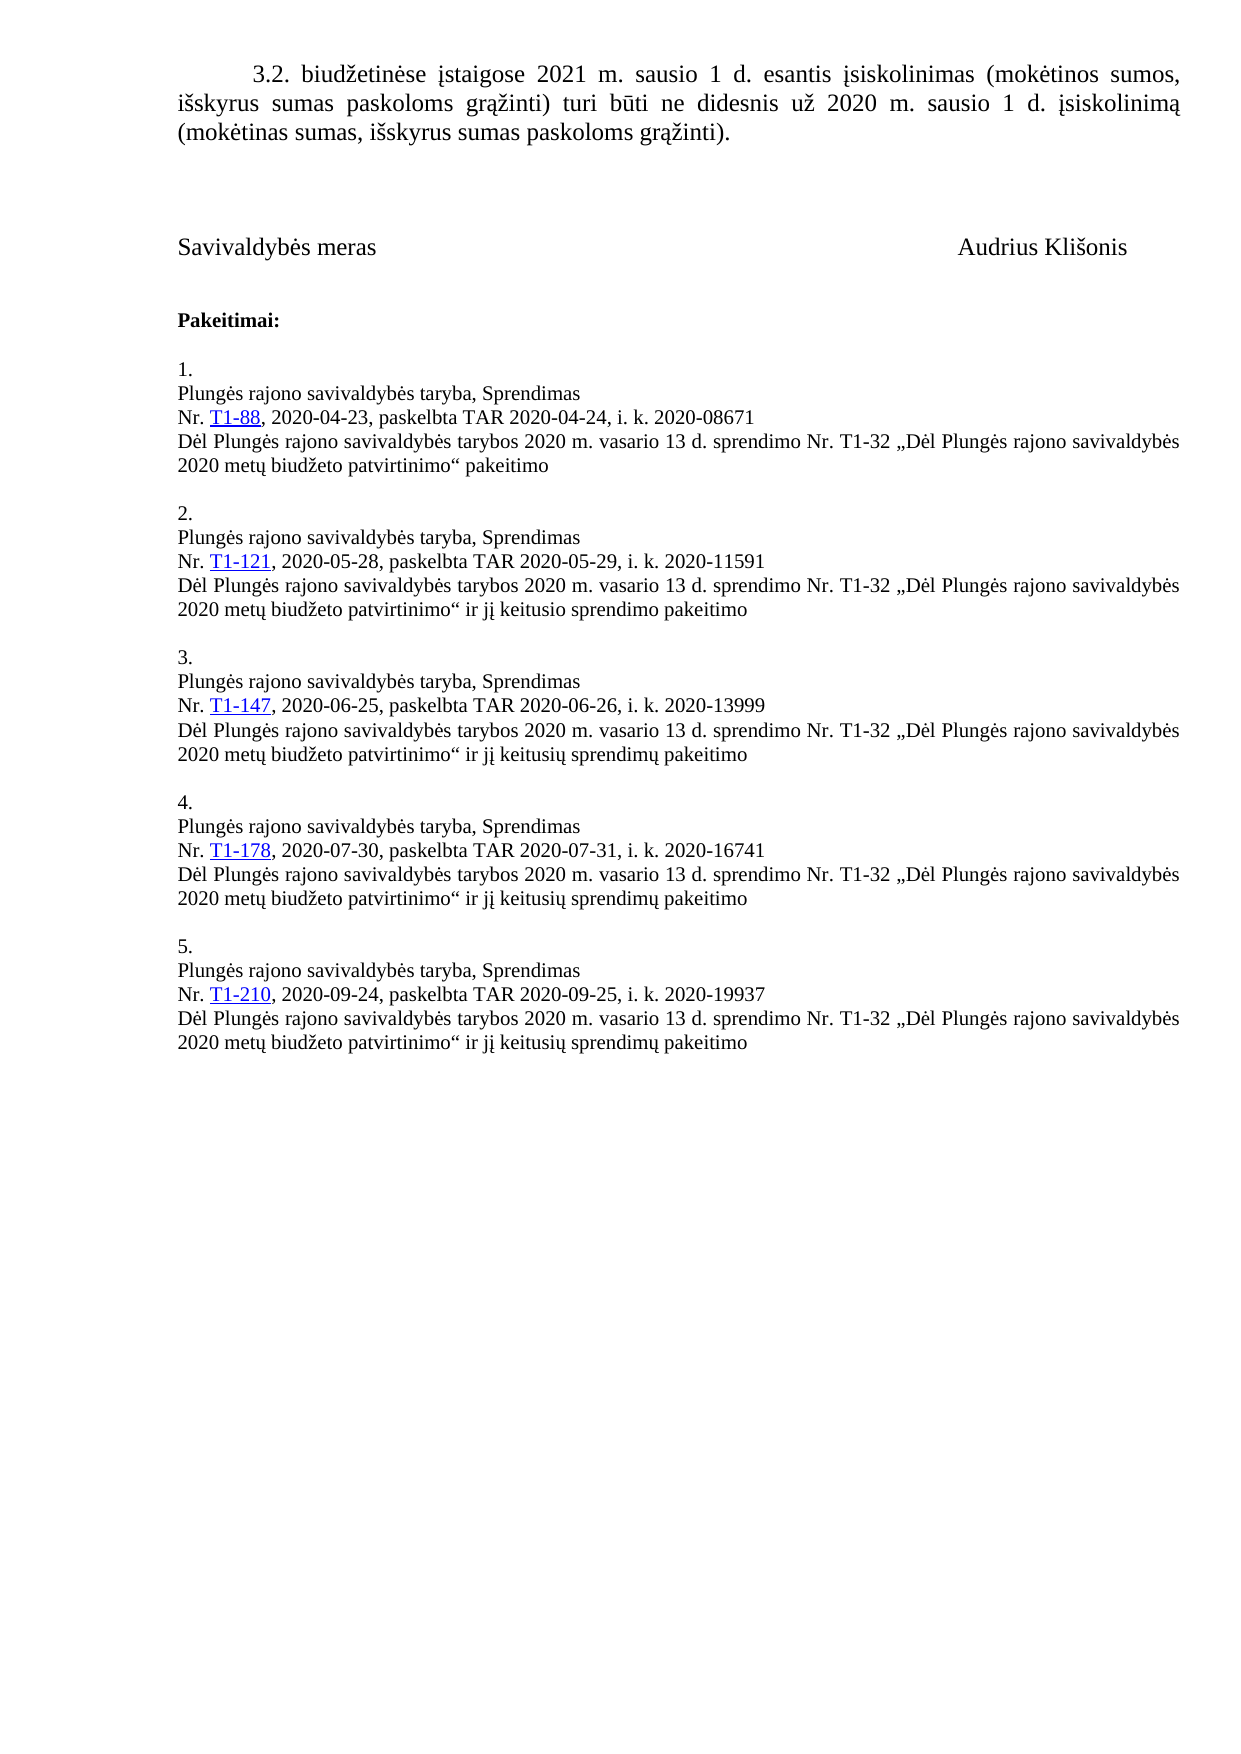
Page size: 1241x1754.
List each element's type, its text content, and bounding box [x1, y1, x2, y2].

text 1. [177, 357, 1181, 381]
text 2. [177, 501, 1181, 525]
text 5. [177, 934, 1181, 958]
text Plungės rajono savivaldybės taryba, Sprendimas [177, 958, 1181, 982]
text Dėl Plungės rajono savivaldybės tarybos 2020 m. vasario 13 d. sprendimo Nr. T1-32 „Dėl Plungės rajono savivaldybės 2020 metų biudžeto patvirtinimo“ pakeitimo [177, 429, 1181, 477]
text 3.2. biudžetinėse įstaigose 2021 m. sausio 1 d. esantis įsiskolinimas (mokėtinos sumos, išskyrus sumas paskoloms grąžinti) turi būti ne didesnis už 2020 m. sausio 1 d. įsiskolinimą (mokėtinas sumas, išskyrus sumas paskoloms grąžinti). [177, 59, 1181, 145]
text Plungės rajono savivaldybės taryba, Sprendimas [177, 814, 1181, 838]
text 4. [177, 790, 1181, 814]
text Nr. T1-88, 2020-04-23, paskelbta TAR 2020-04-24, i. k. 2020-08671 [177, 405, 1181, 429]
text Nr. T1-147, 2020-06-25, paskelbta TAR 2020-06-26, i. k. 2020-13999 [177, 693, 1181, 717]
text Dėl Plungės rajono savivaldybės tarybos 2020 m. vasario 13 d. sprendimo Nr. T1-32 „Dėl Plungės rajono savivaldybės 2020 metų biudžeto patvirtinimo“ ir jį keitusių sprendimų pakeitimo [177, 862, 1181, 910]
text Savivaldybės meras Audrius Klišonis [177, 232, 1181, 260]
text Dėl Plungės rajono savivaldybės tarybos 2020 m. vasario 13 d. sprendimo Nr. T1-32 „Dėl Plungės rajono savivaldybės 2020 metų biudžeto patvirtinimo“ ir jį keitusių sprendimų pakeitimo [177, 1006, 1181, 1054]
text Dėl Plungės rajono savivaldybės tarybos 2020 m. vasario 13 d. sprendimo Nr. T1-32 „Dėl Plungės rajono savivaldybės 2020 metų biudžeto patvirtinimo“ ir jį keitusių sprendimų pakeitimo [177, 717, 1181, 766]
text Nr. T1-121, 2020-05-28, paskelbta TAR 2020-05-29, i. k. 2020-11591 [177, 549, 1181, 573]
text 3. [177, 645, 1181, 669]
text Nr. T1-210, 2020-09-24, paskelbta TAR 2020-09-25, i. k. 2020-19937 [177, 982, 1181, 1006]
text Plungės rajono savivaldybės taryba, Sprendimas [177, 381, 1181, 405]
text Pakeitimai: [177, 308, 1181, 332]
text Plungės rajono savivaldybės taryba, Sprendimas [177, 525, 1181, 549]
text Nr. T1-178, 2020-07-30, paskelbta TAR 2020-07-31, i. k. 2020-16741 [177, 838, 1181, 862]
text Plungės rajono savivaldybės taryba, Sprendimas [177, 669, 1181, 693]
text Dėl Plungės rajono savivaldybės tarybos 2020 m. vasario 13 d. sprendimo Nr. T1-32 „Dėl Plungės rajono savivaldybės 2020 metų biudžeto patvirtinimo“ ir jį keitusio sprendimo pakeitimo [177, 573, 1181, 621]
